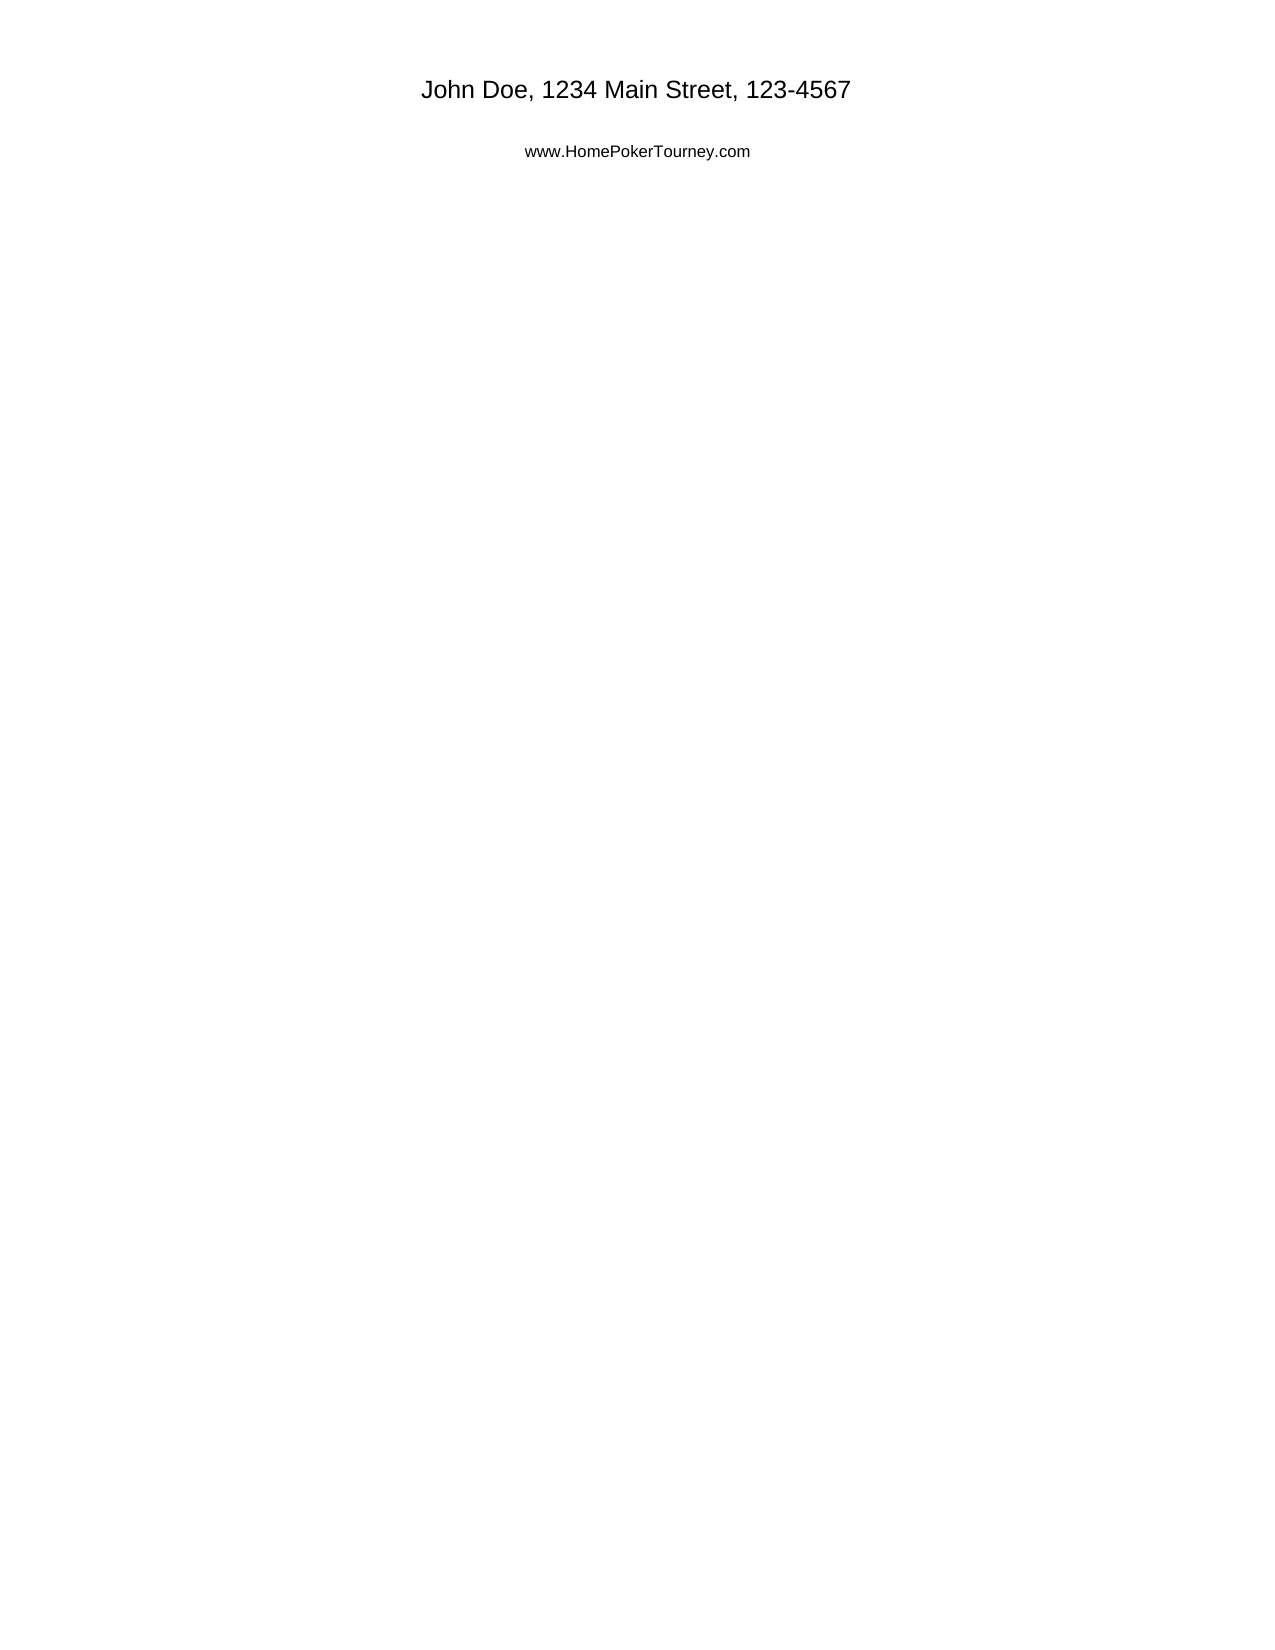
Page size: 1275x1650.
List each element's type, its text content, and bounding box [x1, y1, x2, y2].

text www.HomePokerTourney.com [105, 104, 1170, 161]
table_cell [105, 75, 347, 104]
table_cell [925, 75, 1170, 104]
table_cell John Doe, 1234 Main Street, 123-4567 [347, 75, 925, 104]
